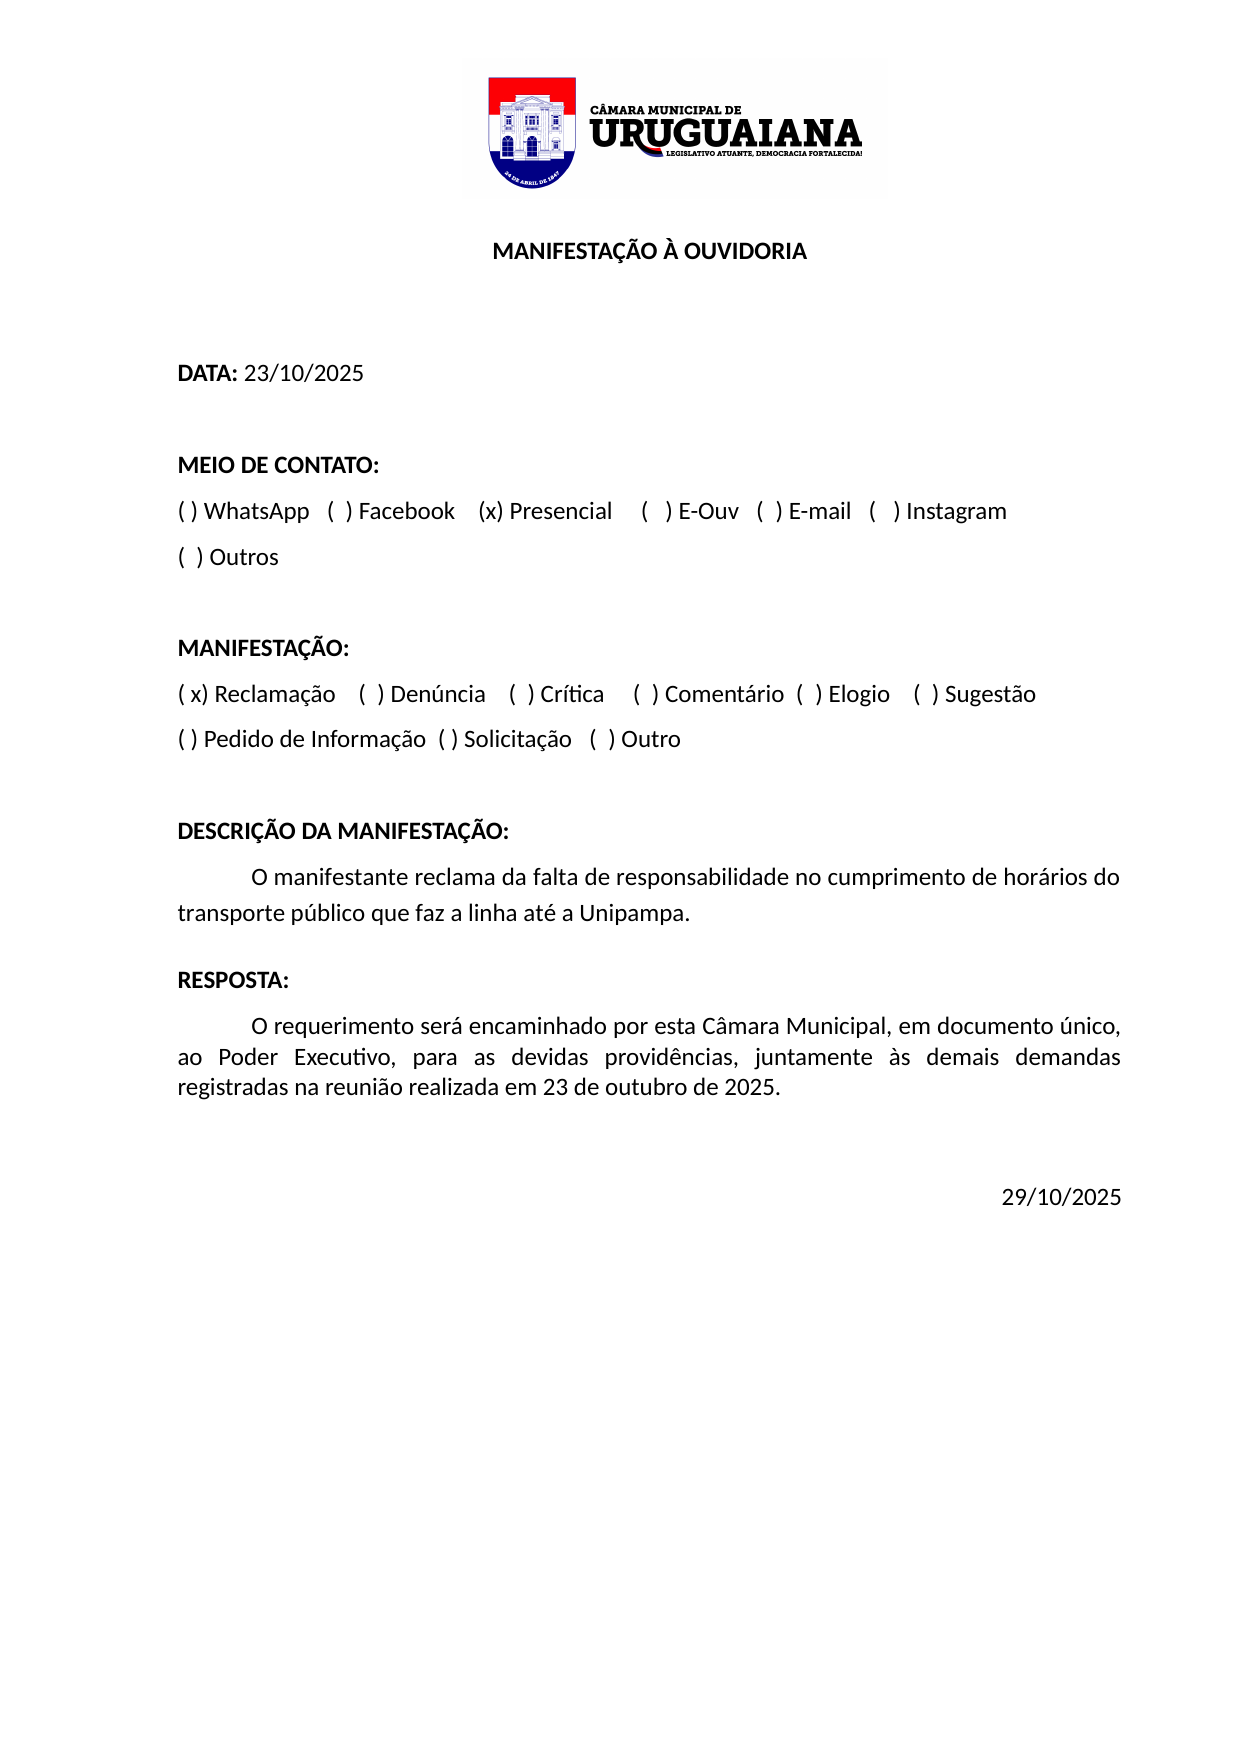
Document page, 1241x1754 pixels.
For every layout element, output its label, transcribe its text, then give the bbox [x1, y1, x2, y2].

text ( ) WhatsApp ( ) Facebook (x) Presencial ( ) E-Ouv ( ) E-mail ( ) Instagram [177, 495, 1122, 525]
text 29/10/2025 [177, 1181, 1122, 1212]
text MEIO DE CONTATO: [177, 449, 1122, 480]
picture [462, 58, 888, 199]
text ( ) Pedido de Informação ( ) Solicitação ( ) Outro [177, 723, 1122, 754]
text O requerimento será encaminhado por esta Câmara Municipal, em documento único, ao Poder Executivo, para as devidas providências, juntamente às demais demandas registradas na reunião realizada em 23 de outubro de 2025. [177, 1010, 1122, 1102]
text O manifestante reclama da falta de responsabilidade no cumprimento de horários do transporte público que faz a linha até a Unipampa. [177, 861, 1122, 928]
text MANIFESTAÇÃO: [177, 632, 1122, 663]
text ( ) Outros [177, 541, 1122, 571]
text DESCRIÇÃO DA MANIFESTAÇÃO: [177, 815, 1122, 846]
text DATA: 23/10/2025 [177, 358, 1122, 388]
text RESPOSTA: [177, 964, 1122, 995]
text ( x) Reclamação ( ) Denúncia ( ) Crítica ( ) Comentário ( ) Elogio ( ) Sugestão [177, 678, 1122, 708]
text MANIFESTAÇÃO À OUVIDORIA [177, 236, 1122, 266]
